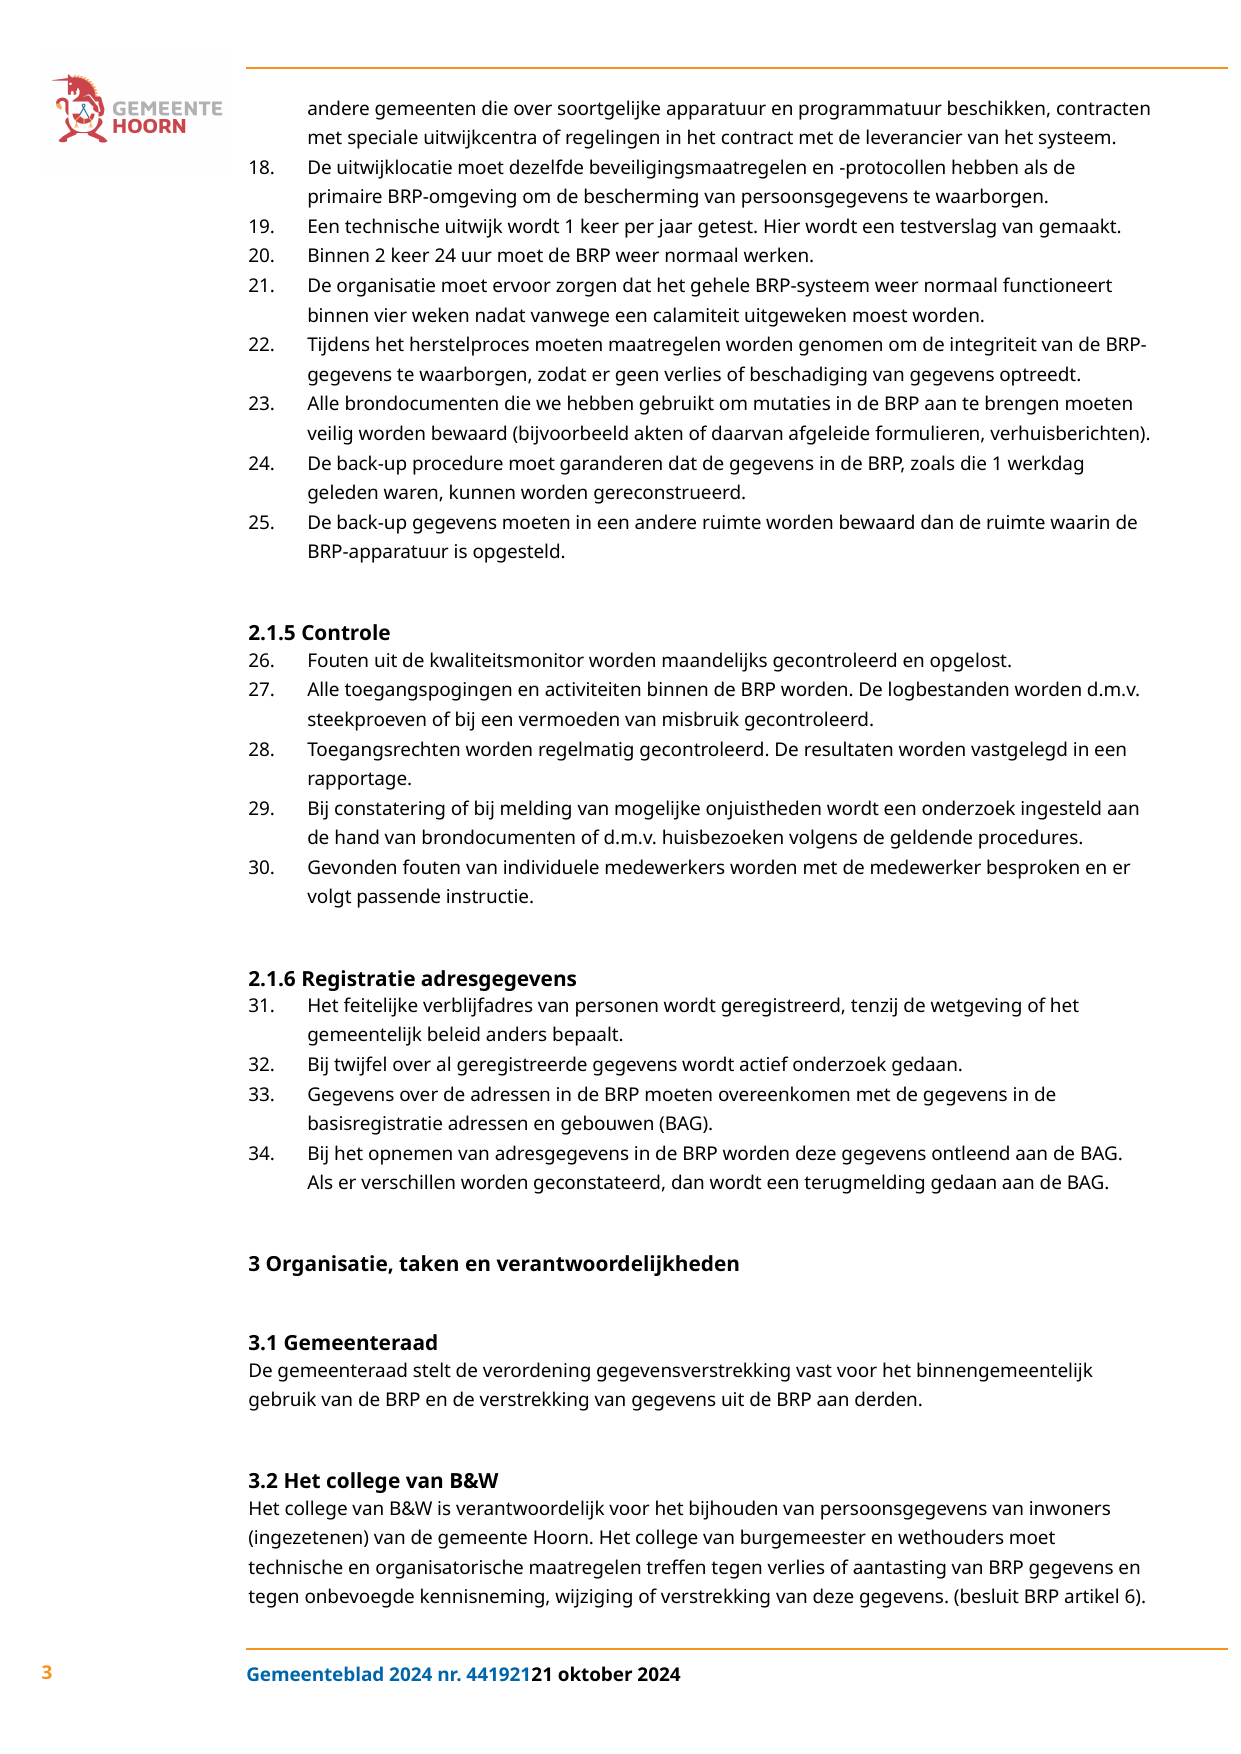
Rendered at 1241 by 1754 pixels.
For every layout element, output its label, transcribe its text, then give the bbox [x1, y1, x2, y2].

text Het college van B&W is verantwoordelijk voor het bijhouden van persoonsgegevens van inwoners (ingezetenen) van de gemeente Hoorn. Het college van burgemeester en wethouders moet technische en organisatorische maatregelen treffen tegen verlies of aantasting van BRP gegevens en tegen onbevoegde kennisneming, wijziging of verstrekking van deze gegevens. (besluit BRP artikel 6). [248, 1495, 1152, 1609]
list Alle toegangspogingen en activiteiten binnen de BRP worden. De logbestanden worden d.m.v. steekproeven of bij een vermoeden van misbruik gecontroleerd. [248, 677, 1152, 732]
list Het feitelijke verblijfadres van personen wordt geregistreerd, tenzij de wetgeving of het gemeentelijk beleid anders bepaalt. [248, 992, 1152, 1047]
list Tijdens het herstelproces moeten maatregelen worden genomen om de integriteit van de BRP-gegevens te waarborgen, zodat er geen verlies of beschadiging van gegevens optreedt. [248, 331, 1152, 387]
list Een technische uitwijk wordt 1 keer per jaar getest. Hier wordt een testverslag van gemaakt. [248, 213, 1152, 239]
text 3 Organisatie, taken en verantwoordelijkheden [248, 1249, 1152, 1278]
text 3.2 Het college van B&W [248, 1466, 1152, 1495]
list De organisatie moet ervoor zorgen dat het gehele BRP-systeem weer normaal functioneert binnen vier weken nadat vanwege een calamiteit uitgeweken moest worden. [248, 272, 1152, 328]
list Binnen 2 keer 24 uur moet de BRP weer normaal werken. [248, 243, 1152, 268]
list Fouten uit de kwaliteitsmonitor worden maandelijks gecontroleerd en opgelost. [248, 647, 1152, 673]
text 3.1 Gemeenteraad [248, 1328, 1152, 1357]
text 2.1.5 Controle [248, 618, 1152, 647]
list Bij twijfel over al geregistreerde gegevens wordt actief onderzoek gedaan. [248, 1051, 1152, 1077]
picture [41, 47, 231, 172]
list De back-up procedure moet garanderen dat de gegevens in de BRP, zoals die 1 werkdag geleden waren, kunnen worden gereconstrueerd. [248, 450, 1152, 505]
list De uitwijklocatie moet dezelfde beveiligingsmaatregelen en -protocollen hebben als de primaire BRP-omgeving om de bescherming van persoonsgegevens te waarborgen. [248, 154, 1152, 209]
list Alle brondocumenten die we hebben gebruikt om mutaties in de BRP aan te brengen moeten veilig worden bewaard (bijvoorbeeld akten of daarvan afgeleide formulieren, verhuisberichten). [248, 391, 1152, 446]
list Toegangsrechten worden regelmatig gecontroleerd. De resultaten worden vastgelegd in een rapportage. [248, 736, 1152, 791]
text De gemeenteraad stelt de verordening gegevensverstrekking vast voor het binnengemeentelijk gebruik van de BRP en de verstrekking van gegevens uit de BRP aan derden. [248, 1357, 1152, 1412]
list andere gemeenten die over soortgelijke apparatuur en programmatuur beschikken, contracten met speciale uitwijkcentra of regelingen in het contract met de leverancier van het systeem. [248, 95, 1152, 150]
list Gegevens over de adressen in de BRP moeten overeenkomen met de gegevens in de basisregistratie adressen en gebouwen (BAG). [248, 1081, 1152, 1136]
list Bij constatering of bij melding van mogelijke onjuistheden wordt een onderzoek ingesteld aan de hand van brondocumenten of d.m.v. huisbezoeken volgens de geldende procedures. [248, 795, 1152, 850]
text 2.1.6 Registratie adresgegevens [248, 964, 1152, 992]
list Gevonden fouten van individuele medewerkers worden met de medewerker besproken en er volgt passende instructie. [248, 854, 1152, 909]
list Bij het opnemen van adresgegevens in de BRP worden deze gegevens ontleend aan de BAG. Als er verschillen worden geconstateerd, dan wordt een terugmelding gedaan aan de BAG. [248, 1140, 1152, 1195]
list De back-up gegevens moeten in een andere ruimte worden bewaard dan de ruimte waarin de BRP-apparatuur is opgesteld. [248, 509, 1152, 564]
